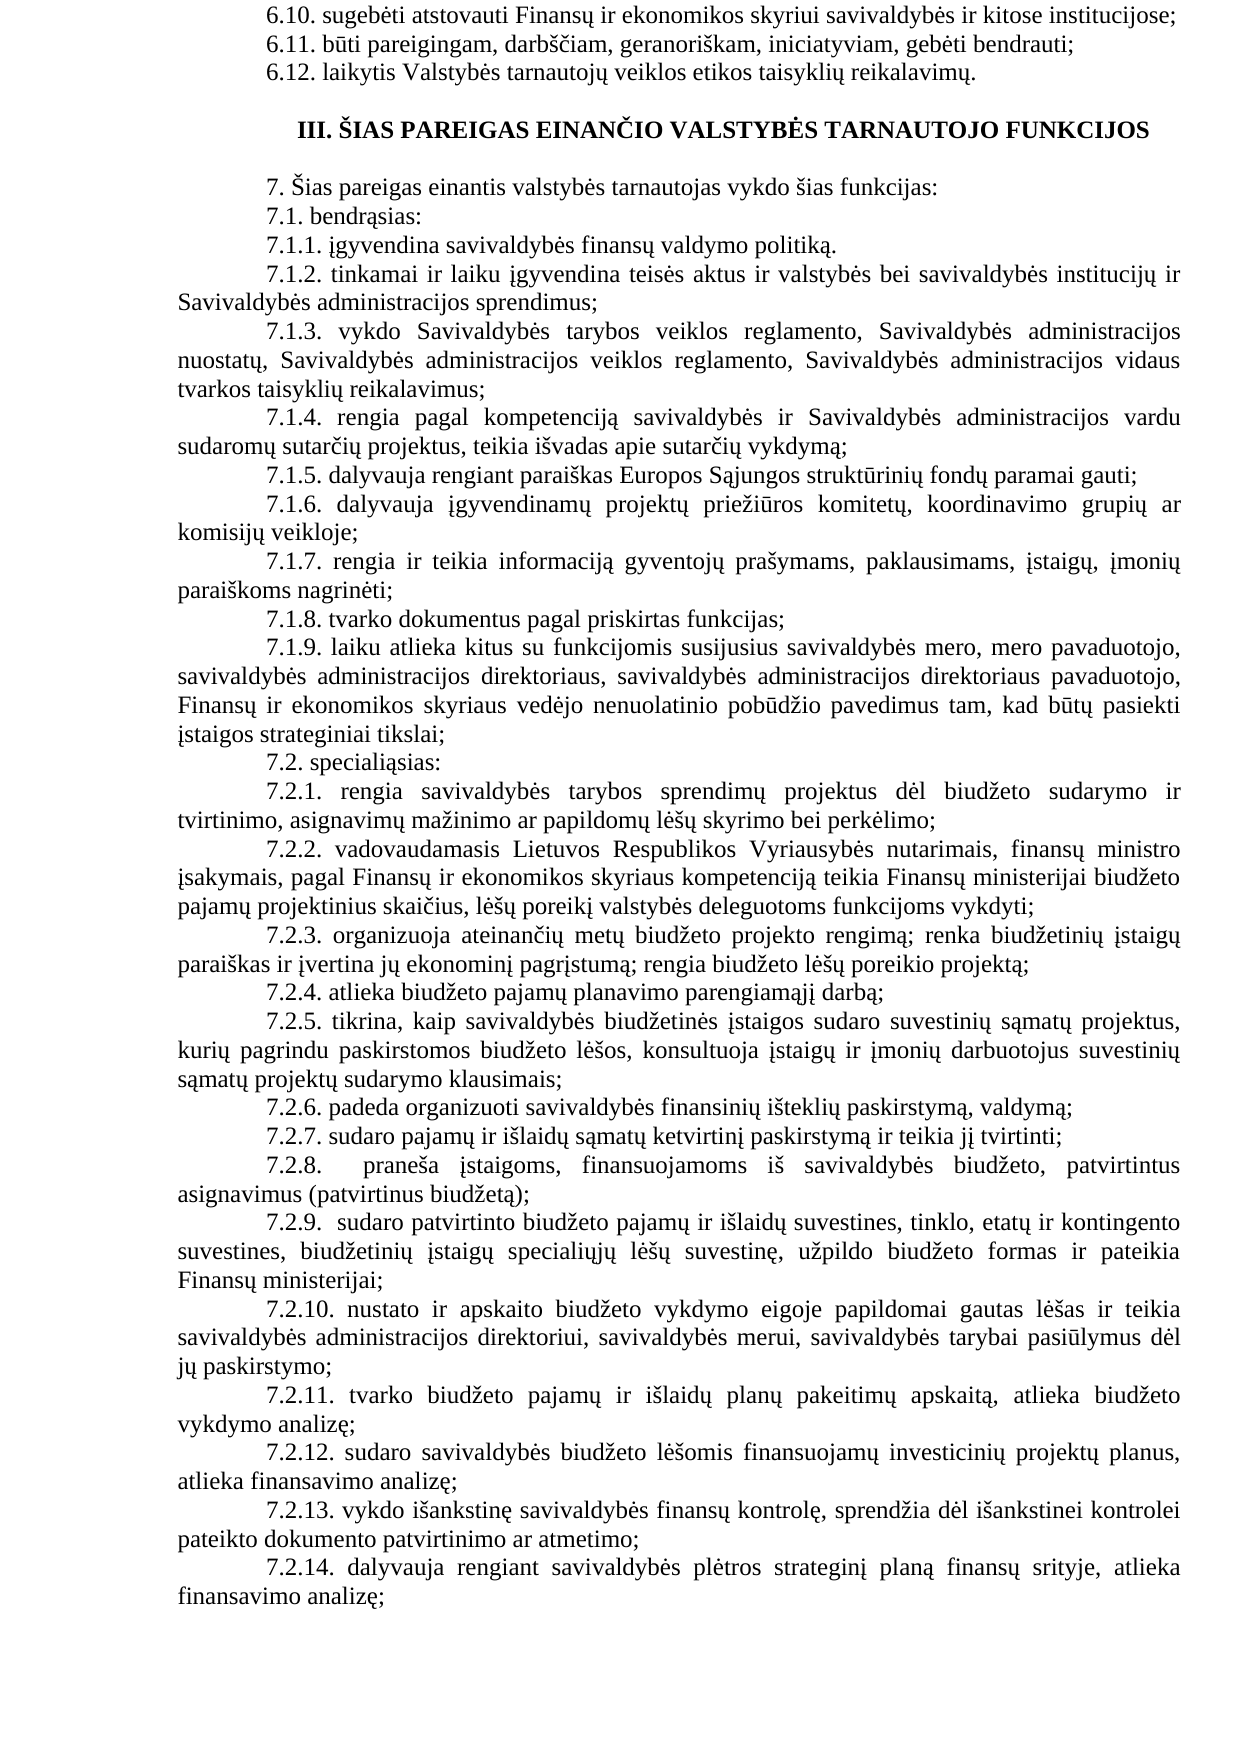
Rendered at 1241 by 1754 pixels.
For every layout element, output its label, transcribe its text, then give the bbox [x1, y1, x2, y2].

text 7.1.2. tinkamai ir laiku įgyvendina teisės aktus ir valstybės bei savivaldybės institucijų ir Savivaldybės administracijos sprendimus; [177, 259, 1181, 316]
text 7.1.5. dalyvauja rengiant paraiškas Europos Sąjungos struktūrinių fondų paramai gauti; [177, 460, 1181, 489]
text 7.2.6. padeda organizuoti savivaldybės finansinių išteklių paskirstymą, valdymą; [177, 1092, 1181, 1121]
text 7.1.7. rengia ir teikia informaciją gyventojų prašymams, paklausimams, įstaigų, įmonių paraiškoms nagrinėti; [177, 546, 1181, 604]
text 7.2.2. vadovaudamasis Lietuvos Respublikos Vyriausybės nutarimais, finansų ministro įsakymais, pagal Finansų ir ekonomikos skyriaus kompetenciją teikia Finansų ministerijai biudžeto pajamų projektinius skaičius, lėšų poreikį valstybės deleguotoms funkcijoms vykdyti; [177, 834, 1181, 920]
text 7.1.4. rengia pagal kompetenciją savivaldybės ir Savivaldybės administracijos vardu sudaromų sutarčių projektus, teikia išvadas apie sutarčių vykdymą; [177, 402, 1181, 460]
text 7.1.1. įgyvendina savivaldybės finansų valdymo politiką. [177, 230, 1181, 259]
text 7.2.4. atlieka biudžeto pajamų planavimo parengiamąjį darbą; [177, 977, 1181, 1006]
text 6.12. laikytis Valstybės tarnautojų veiklos etikos taisyklių reikalavimų. [177, 57, 1181, 86]
text 7.2.12. sudaro savivaldybės biudžeto lėšomis finansuojamų investicinių projektų planus, atlieka finansavimo analizę; [177, 1437, 1181, 1495]
text 7.2. specialiąsias: [177, 747, 1181, 776]
text 6.10. sugebėti atstovauti Finansų ir ekonomikos skyriui savivaldybės ir kitose institucijose; [177, 0, 1181, 29]
text 7.2.13. vykdo išankstinę savivaldybės finansų kontrolę, sprendžia dėl išankstinei kontrolei pateikto dokumento patvirtinimo ar atmetimo; [177, 1495, 1181, 1552]
text 7. Šias pareigas einantis valstybės tarnautojas vykdo šias funkcijas: [177, 172, 1181, 201]
text 7.2.11. tvarko biudžeto pajamų ir išlaidų planų pakeitimų apskaitą, atlieka biudžeto vykdymo analizę; [177, 1380, 1181, 1437]
text 7.2.5. tikrina, kaip savivaldybės biudžetinės įstaigos sudaro suvestinių sąmatų projektus, kurių pagrindu paskirstomos biudžeto lėšos, konsultuoja įstaigų ir įmonių darbuotojus suvestinių sąmatų projektų sudarymo klausimais; [177, 1006, 1181, 1092]
text 7.2.9. sudaro patvirtinto biudžeto pajamų ir išlaidų suvestines, tinklo, etatų ir kontingento suvestines, biudžetinių įstaigų specialiųjų lėšų suvestinę, užpildo biudžeto formas ir pateikia Finansų ministerijai; [177, 1207, 1181, 1294]
text 7.1.9. laiku atlieka kitus su funkcijomis susijusius savivaldybės mero, mero pavaduotojo, savivaldybės administracijos direktoriaus, savivaldybės administracijos direktoriaus pavaduotojo, Finansų ir ekonomikos skyriaus vedėjo nenuolatinio pobūdžio pavedimus tam, kad būtų pasiekti įstaigos strateginiai tikslai; [177, 632, 1181, 747]
text 7.2.14. dalyvauja rengiant savivaldybės plėtros strateginį planą finansų srityje, atlieka finansavimo analizę; [177, 1552, 1181, 1610]
text III. ŠIAS PAREIGAS EINANČIO VALSTYBĖS TARNAUTOJO FUNKCIJOS [177, 115, 1181, 144]
text 7.2.1. rengia savivaldybės tarybos sprendimų projektus dėl biudžeto sudarymo ir tvirtinimo, asignavimų mažinimo ar papildomų lėšų skyrimo bei perkėlimo; [177, 776, 1181, 834]
text 7.1.8. tvarko dokumentus pagal priskirtas funkcijas; [177, 604, 1181, 632]
text 7.2.7. sudaro pajamų ir išlaidų sąmatų ketvirtinį paskirstymą ir teikia jį tvirtinti; [177, 1121, 1181, 1150]
text 7.1.3. vykdo Savivaldybės tarybos veiklos reglamento, Savivaldybės administracijos nuostatų, Savivaldybės administracijos veiklos reglamento, Savivaldybės administracijos vidaus tvarkos taisyklių reikalavimus; [177, 316, 1181, 402]
text 6.11. būti pareigingam, darbščiam, geranoriškam, iniciatyviam, gebėti bendrauti; [177, 29, 1181, 57]
text 7.2.10. nustato ir apskaito biudžeto vykdymo eigoje papildomai gautas lėšas ir teikia savivaldybės administracijos direktoriui, savivaldybės merui, savivaldybės tarybai pasiūlymus dėl jų paskirstymo; [177, 1294, 1181, 1380]
text 7.2.3. organizuoja ateinančių metų biudžeto projekto rengimą; renka biudžetinių įstaigų paraiškas ir įvertina jų ekonominį pagrįstumą; rengia biudžeto lėšų poreikio projektą; [177, 920, 1181, 977]
text 7.2.8. praneša įstaigoms, finansuojamoms iš savivaldybės biudžeto, patvirtintus asignavimus (patvirtinus biudžetą); [177, 1150, 1181, 1207]
text 7.1. bendrąsias: [177, 201, 1181, 230]
text 7.1.6. dalyvauja įgyvendinamų projektų priežiūros komitetų, koordinavimo grupių ar komisijų veikloje; [177, 489, 1181, 546]
